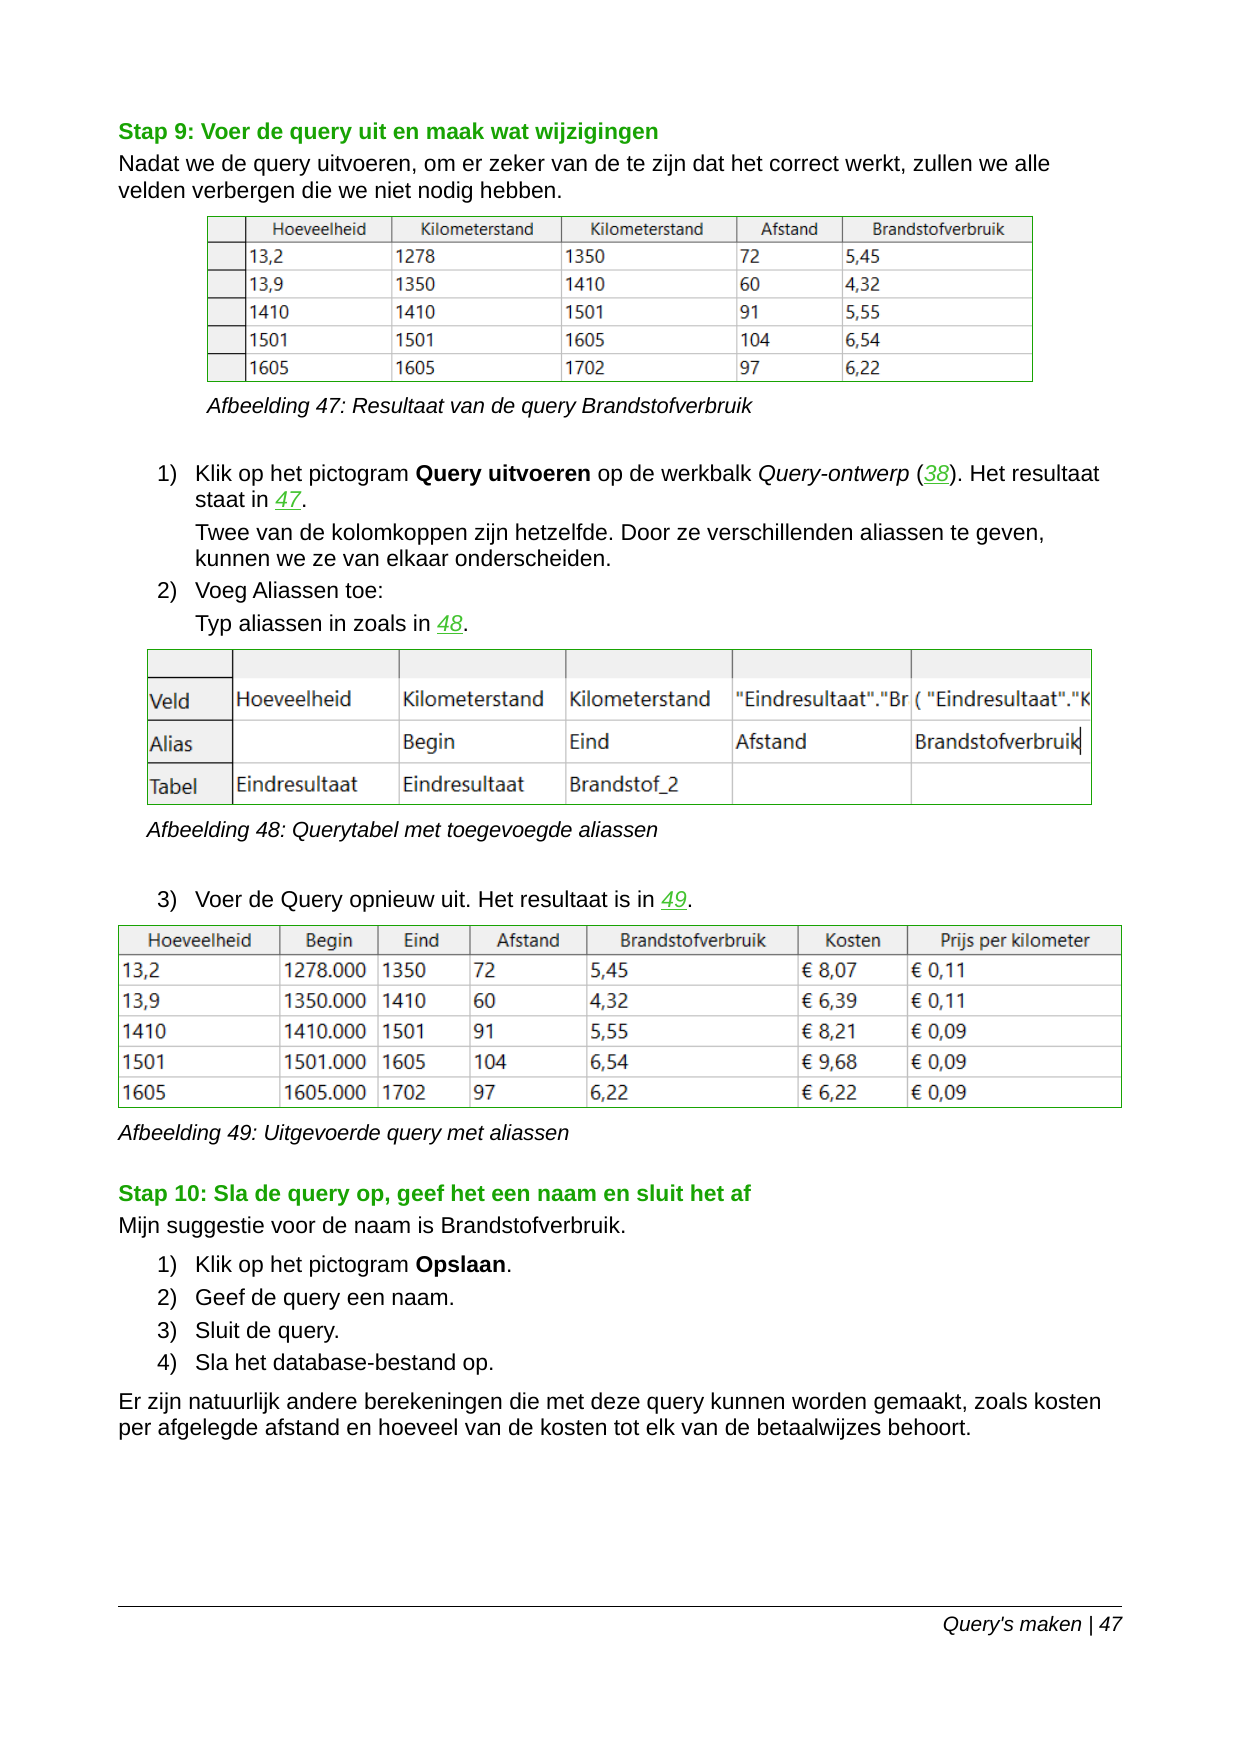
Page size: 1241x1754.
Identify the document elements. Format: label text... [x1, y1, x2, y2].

text Er zijn natuurlijk andere berekeningen die met deze query kunnen worden gemaakt, zoals kosten per afgelegde afstand en hoeveel van de kosten tot elk van de betaalwijzes behoort. [118, 1388, 1122, 1441]
list Klik op het pictogram Opslaan. [177, 1251, 1122, 1278]
text Nadat we de query uitvoeren, om er zeker van de te zijn dat het correct werkt, zullen we alle velden verbergen die we niet nodig hebben. [118, 150, 1122, 203]
text Afbeelding 48: Querytabel met toegevoegde aliassen [147, 649, 1094, 842]
text Afbeelding 47: Resultaat van de query Brandstofverbruik [207, 382, 1033, 418]
list Klik op het pictogram Query uitvoeren op de werkbalk Query-ontwerp (Afbeelding 38). Het resultaat staat in Afbeelding 47. [177, 460, 1122, 513]
text Mijn suggestie voor de naam is Brandstofverbruik. [118, 1212, 1122, 1239]
picture [208, 217, 1032, 381]
list Geef de query een naam. [177, 1284, 1122, 1310]
picture [119, 926, 1121, 1107]
subtitle Stap 9: Voer de query uit en maak wat wijzigingen [118, 118, 1122, 144]
subtitle Stap 10: Sla de query op, geef het een naam en sluit het af [118, 1180, 1122, 1207]
list Sla het database-bestand op. [177, 1349, 1122, 1376]
text Afbeelding 49: Uitgevoerde query met aliassen [118, 1108, 1122, 1144]
list Sluit de query. [177, 1317, 1122, 1343]
picture [148, 650, 1091, 804]
list Voeg Aliassen toe: [177, 577, 1122, 604]
list Twee van de kolomkoppen zijn hetzelfde. Door ze verschillenden aliassen te geven, kunnen we ze van elkaar onderscheiden. [195, 519, 1122, 572]
list Typ aliassen in zoals in Afbeelding 48. [195, 610, 1122, 636]
list Voer de Query opnieuw uit. Het resultaat is in Afbeelding 49. [177, 886, 1122, 913]
